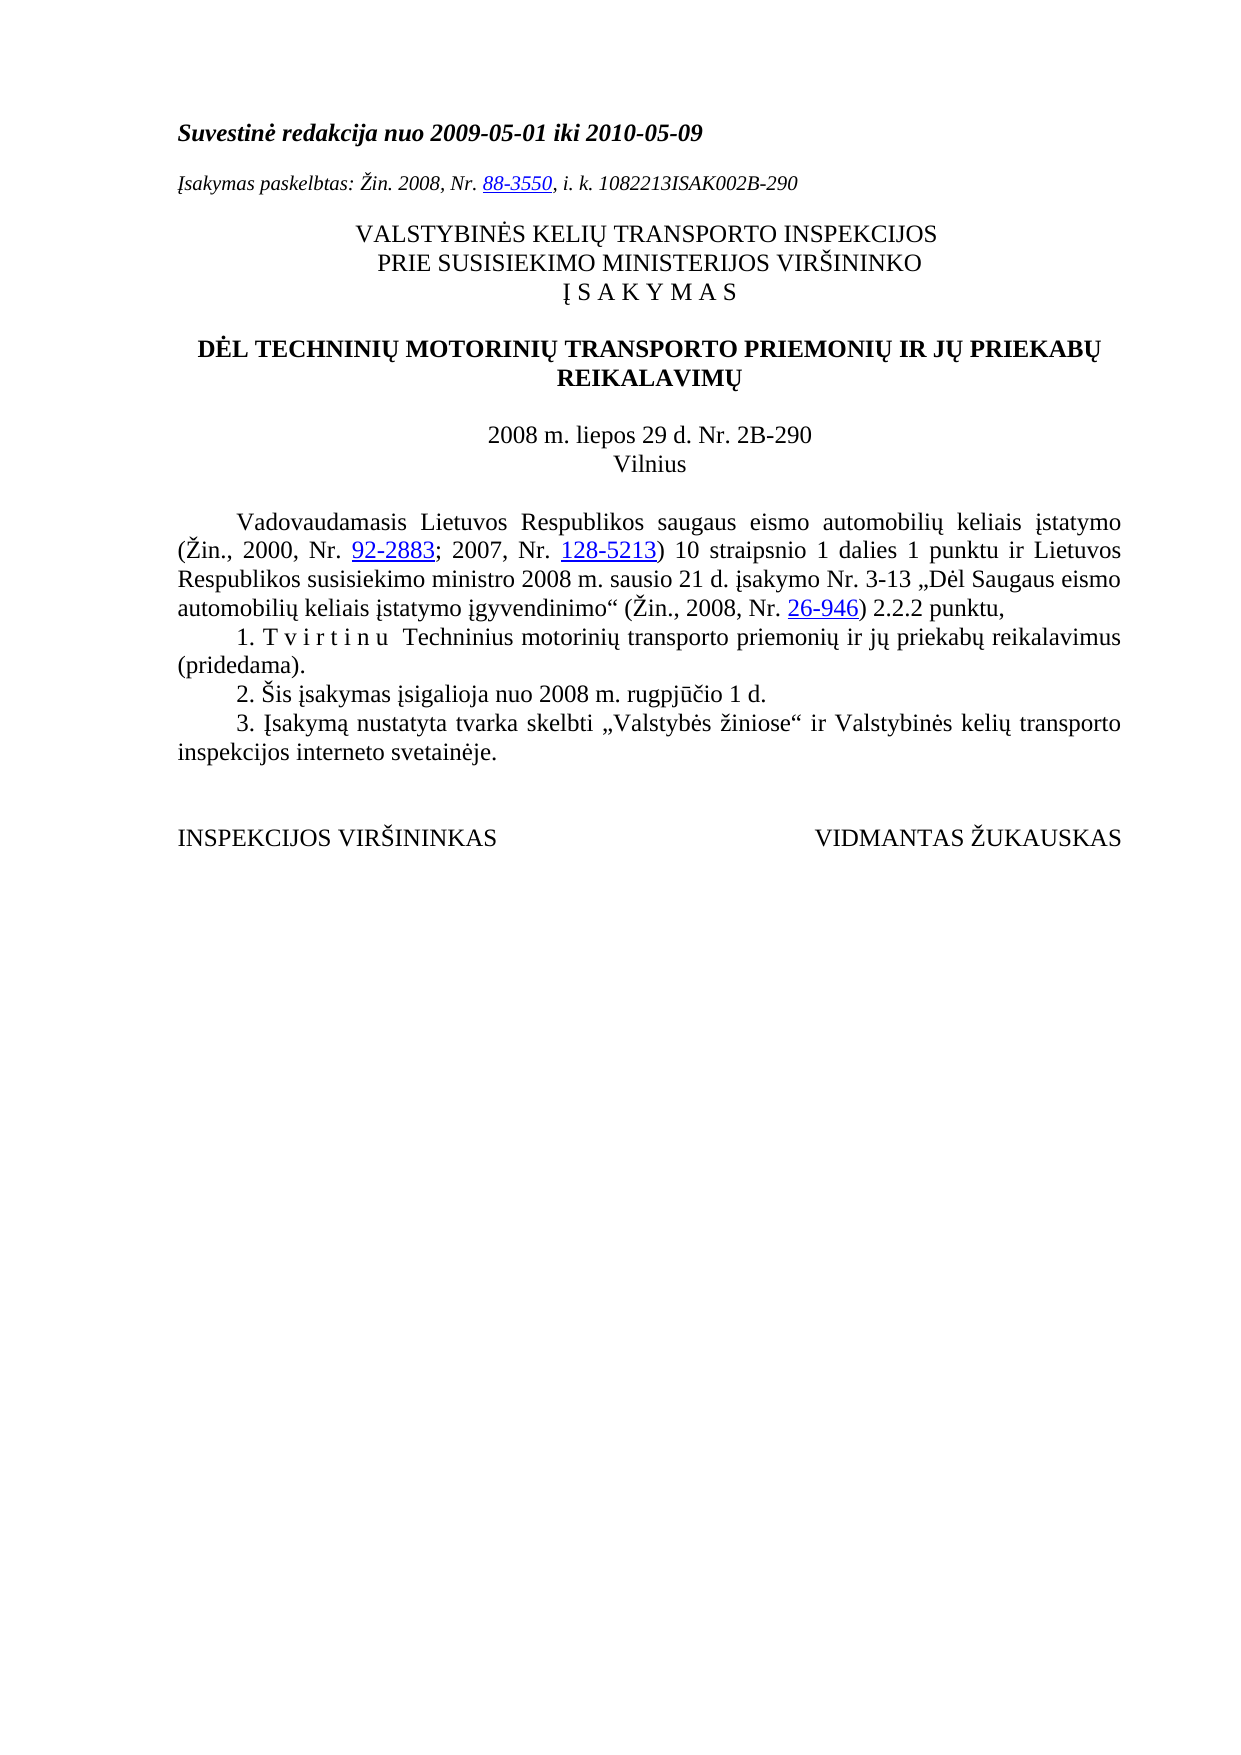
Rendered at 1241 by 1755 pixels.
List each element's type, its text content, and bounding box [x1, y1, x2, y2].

text ĮSAKYMAS [177, 277, 1122, 305]
text 2008 m. liepos 29 d. Nr. 2B-290 [177, 420, 1122, 449]
text Vadovaudamasis Lietuvos Respublikos saugaus eismo automobilių keliais įstatymo (Žin., 2000, Nr. 92-2883; 2007, Nr. 128-5213) 10 straipsnio 1 dalies 1 punktu ir Lietuvos Respublikos susisiekimo ministro 2008 m. sausio 21 d. įsakymo Nr. 3-13 „Dėl Saugaus eismo automobilių keliais įstatymo įgyvendinimo“ (Žin., 2008, Nr. 26-946) 2.2.2 punktu, [177, 507, 1122, 622]
text Įsakymas paskelbtas: Žin. 2008, Nr. 88-3550, i. k. 1082213ISAK002B-290 [177, 171, 1122, 195]
text VALSTYBINĖS KELIŲ TRANSPORTO INSPEKCIJOS PRIE SUSISIEKIMO MINISTERIJOS VIRŠININKO [177, 219, 1122, 277]
text DĖL TECHNINIŲ MOTORINIŲ TRANSPORTO PRIEMONIŲ IR JŲ PRIEKABŲ REIKALAVIMŲ [177, 334, 1122, 392]
text Vilnius [177, 449, 1122, 478]
text Suvestinė redakcija nuo 2009-05-01 iki 2010-05-09 [177, 118, 1122, 147]
text INSPEKCIJOS VIRŠININKAS VIDMANTAS ŽUKAUSKAS [177, 823, 1122, 852]
text 3. Įsakymą nustatyta tvarka skelbti „Valstybės žiniose“ ir Valstybinės kelių transporto inspekcijos interneto svetainėje. [177, 708, 1122, 765]
text 2. Šis įsakymas įsigalioja nuo 2008 m. rugpjūčio 1 d. [177, 679, 1122, 708]
text 1. Tvirtinu Techninius motorinių transporto priemonių ir jų priekabų reikalavimus (pridedama). [177, 622, 1122, 679]
